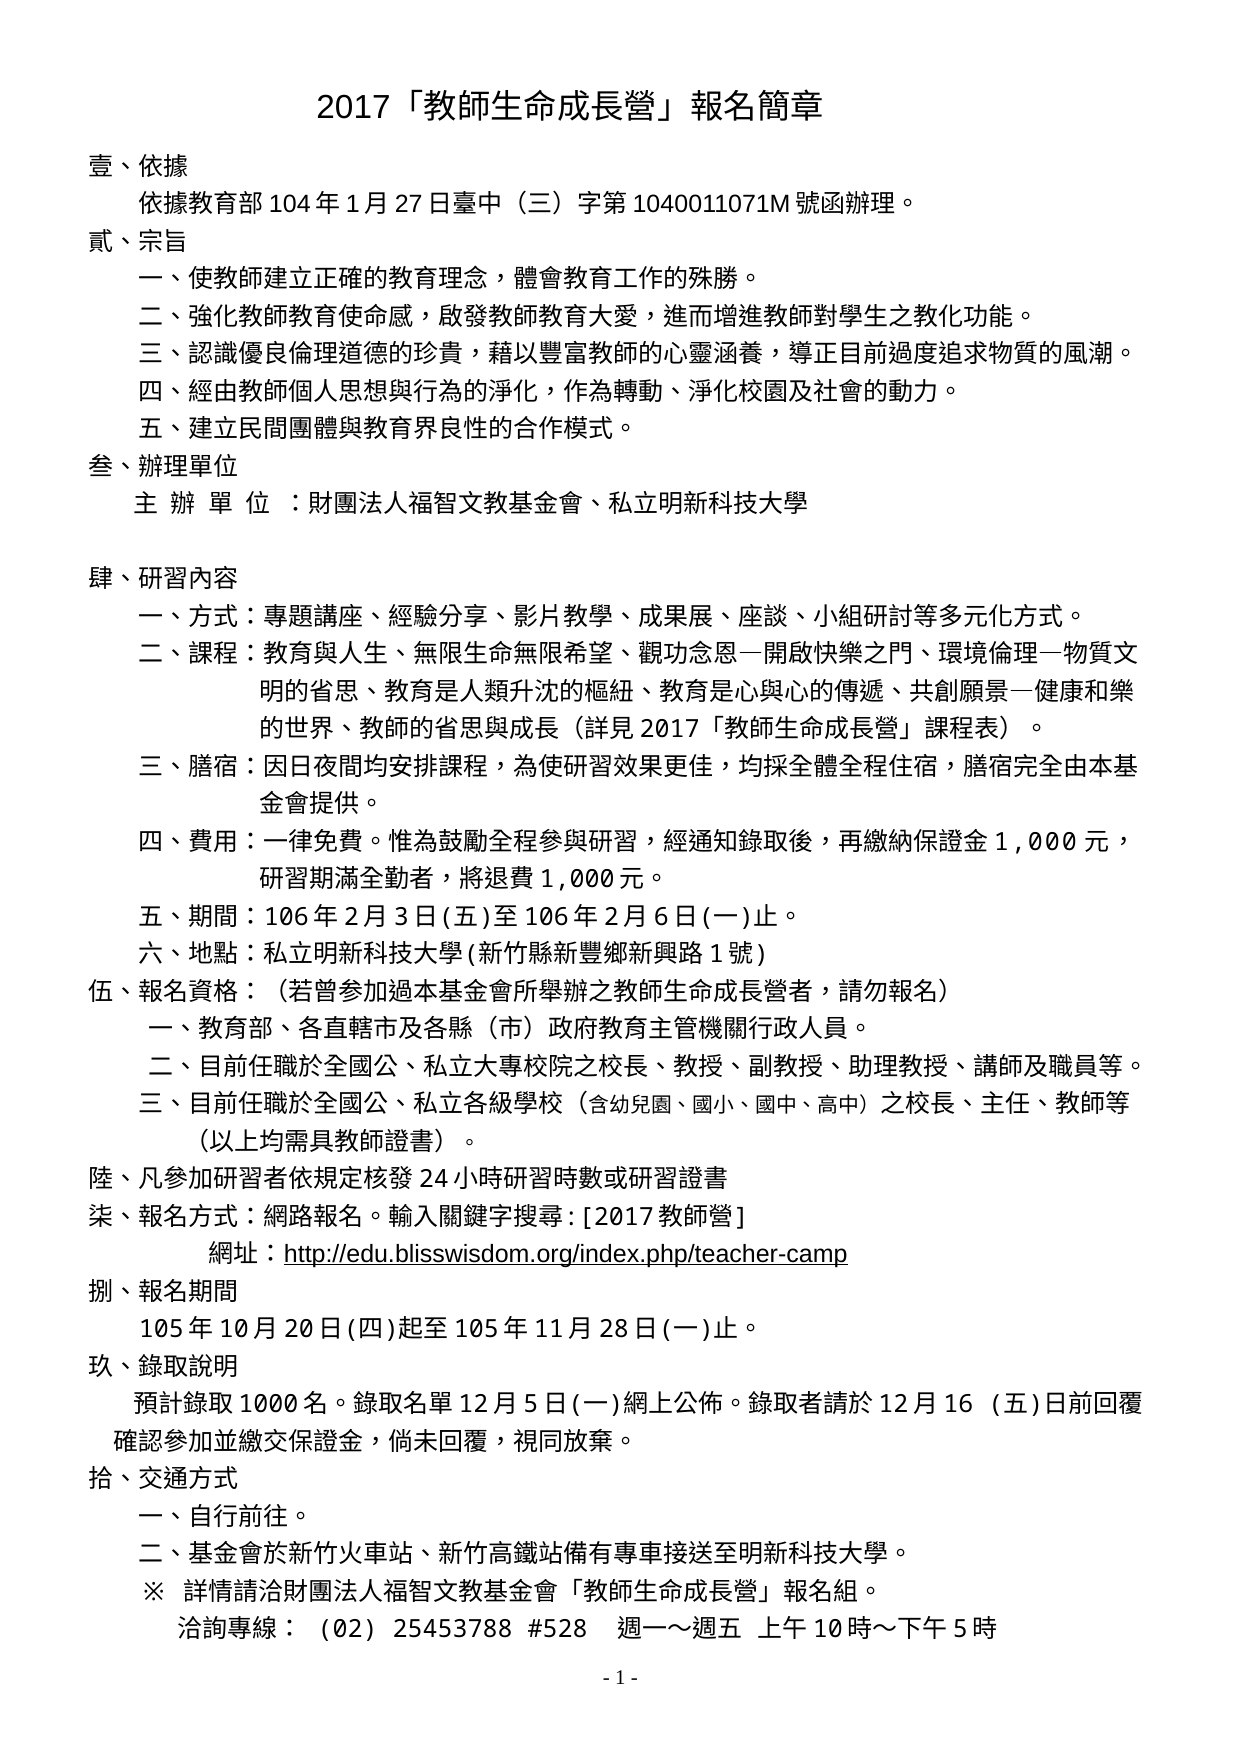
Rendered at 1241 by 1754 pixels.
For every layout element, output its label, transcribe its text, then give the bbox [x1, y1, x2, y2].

text 四、經由教師個人思想與行為的淨化，作為轉動、淨化校園及社會的動力。 [89, 370, 1151, 408]
text 五、期間：106年2月3日(五)至106年2月6日(一)止。 [89, 895, 1151, 933]
text 伍、報名資格：（若曾参加過本基金會所舉辦之教師生命成長營者，請勿報名） [89, 970, 1151, 1008]
text 2017「教師生命成長營」報名簡章 [89, 89, 1051, 126]
text 柒、報名方式：網路報名。輸入關鍵字搜尋:[2017教師營] [89, 1195, 1151, 1233]
text 預計錄取1000名。錄取名單12月5日(一)網上公佈。錄取者請於12月16 (五)日前回覆確認參加並繳交保證金，倘未回覆，視同放棄。 [114, 1383, 1151, 1458]
text 玖、錄取說明 [89, 1345, 1151, 1383]
text 二、基金會於新竹火車站、新竹高鐵站備有專車接送至明新科技大學。 [89, 1533, 1151, 1570]
text 陸、凡參加研習者依規定核發24小時研習時數或研習證書 [89, 1158, 1151, 1195]
text 一、使教師建立正確的教育理念，體會教育工作的殊勝。 [89, 258, 1151, 295]
text 六、地點：私立明新科技大學(新竹縣新豐鄉新興路1號) [89, 933, 1151, 970]
text 依據教育部104年1月27日臺中（三）字第1040011071M號函辦理。 [89, 183, 1151, 220]
text 一、教育部、各直轄市及各縣（市）政府教育主管機關行政人員。 [89, 1008, 1151, 1045]
text 五、建立民間團體與教育界良性的合作模式。 [89, 408, 1151, 445]
text 一、方式：專題講座、經驗分享、影片教學、成果展、座談、小組研討等多元化方式。 [89, 595, 1151, 633]
text 四、費用：一律免費。惟為鼓勵全程參與研習，經通知錄取後，再繳納保證金1,000元，研習期滿全勤者，將退費1,000元。 [138, 820, 1151, 895]
text 洽詢專線： (02) 25453788 #528 週一～週五 上午10時～下午5時 [89, 1608, 1151, 1645]
text 二、課程：教育與人生、無限生命無限希望、觀功念恩—開啟快樂之門、環境倫理—物質文明的省思、教育是人類升沈的樞紐、教育是心與心的傳遞、共創願景—健康和樂的世界、教師的省思與成長（詳見2017「教師生命成長營」課程表）。 [138, 633, 1151, 745]
text 拾、交通方式 [89, 1458, 1151, 1495]
text 三、膳宿：因日夜間均安排課程，為使研習效果更佳，均採全體全程住宿，膳宿完全由本基金會提供。 [138, 745, 1151, 820]
text 三、認識優良倫理道德的珍貴，藉以豐富教師的心靈涵養，導正目前過度追求物質的風潮。 [89, 333, 1151, 370]
text 一、自行前往。 [89, 1495, 1151, 1533]
text 捌、報名期間 [89, 1270, 1151, 1308]
text 二、強化教師教育使命感，啟發教師教育大愛，進而增進教師對學生之教化功能。 [89, 295, 1151, 333]
text 網址：http://edu.blisswisdom.org/index.php/teacher-camp [89, 1233, 1151, 1270]
text 壹、依據 [89, 145, 1151, 183]
text 肆、研習內容 [89, 558, 1151, 595]
text 主 辦 單 位 ：財團法人福智文教基金會、私立明新科技大學 [89, 483, 1151, 520]
text 三、目前任職於全國公、私立各級學校（含幼兒園、國小、國中、高中）之校長、主任、教師等（以上均需具教師證書）。 [138, 1083, 1151, 1158]
text 二、目前任職於全國公、私立大專校院之校長、教授、副教授、助理教授、講師及職員等。 [89, 1045, 1151, 1083]
text 貳、宗旨 [89, 220, 1151, 258]
text ※ 詳情請洽財團法人福智文教基金會「教師生命成長營」報名組。 [89, 1570, 1151, 1608]
text 叁、辦理單位 [89, 445, 1151, 483]
text 105年10月20日(四)起至105年11月28日(一)止。 [89, 1308, 1151, 1345]
